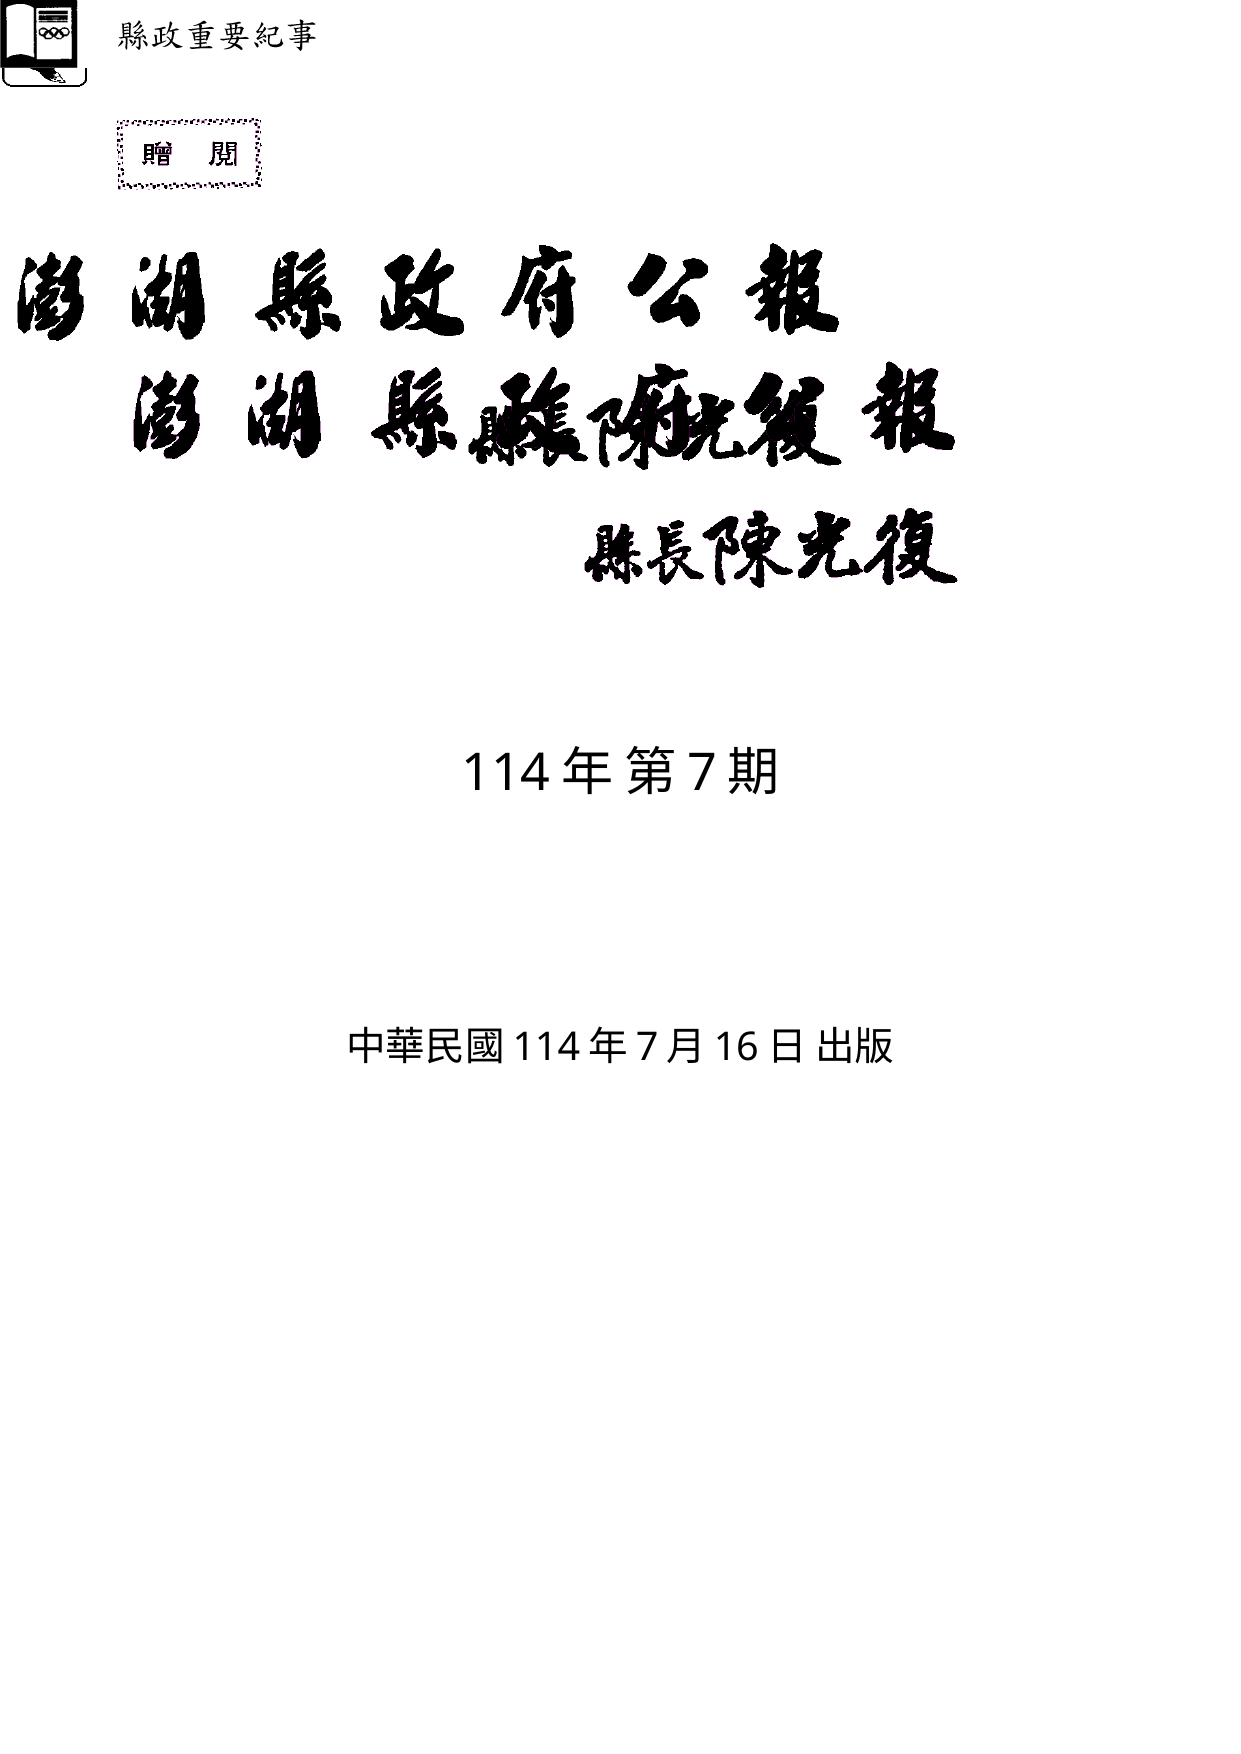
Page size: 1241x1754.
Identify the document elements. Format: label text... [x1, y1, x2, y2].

text 中華民國114年7月16日 出版 [118, 1029, 1122, 1068]
picture [0, 0, 316, 89]
picture [116, 118, 960, 590]
text 114年 第7期 [118, 760, 1122, 798]
